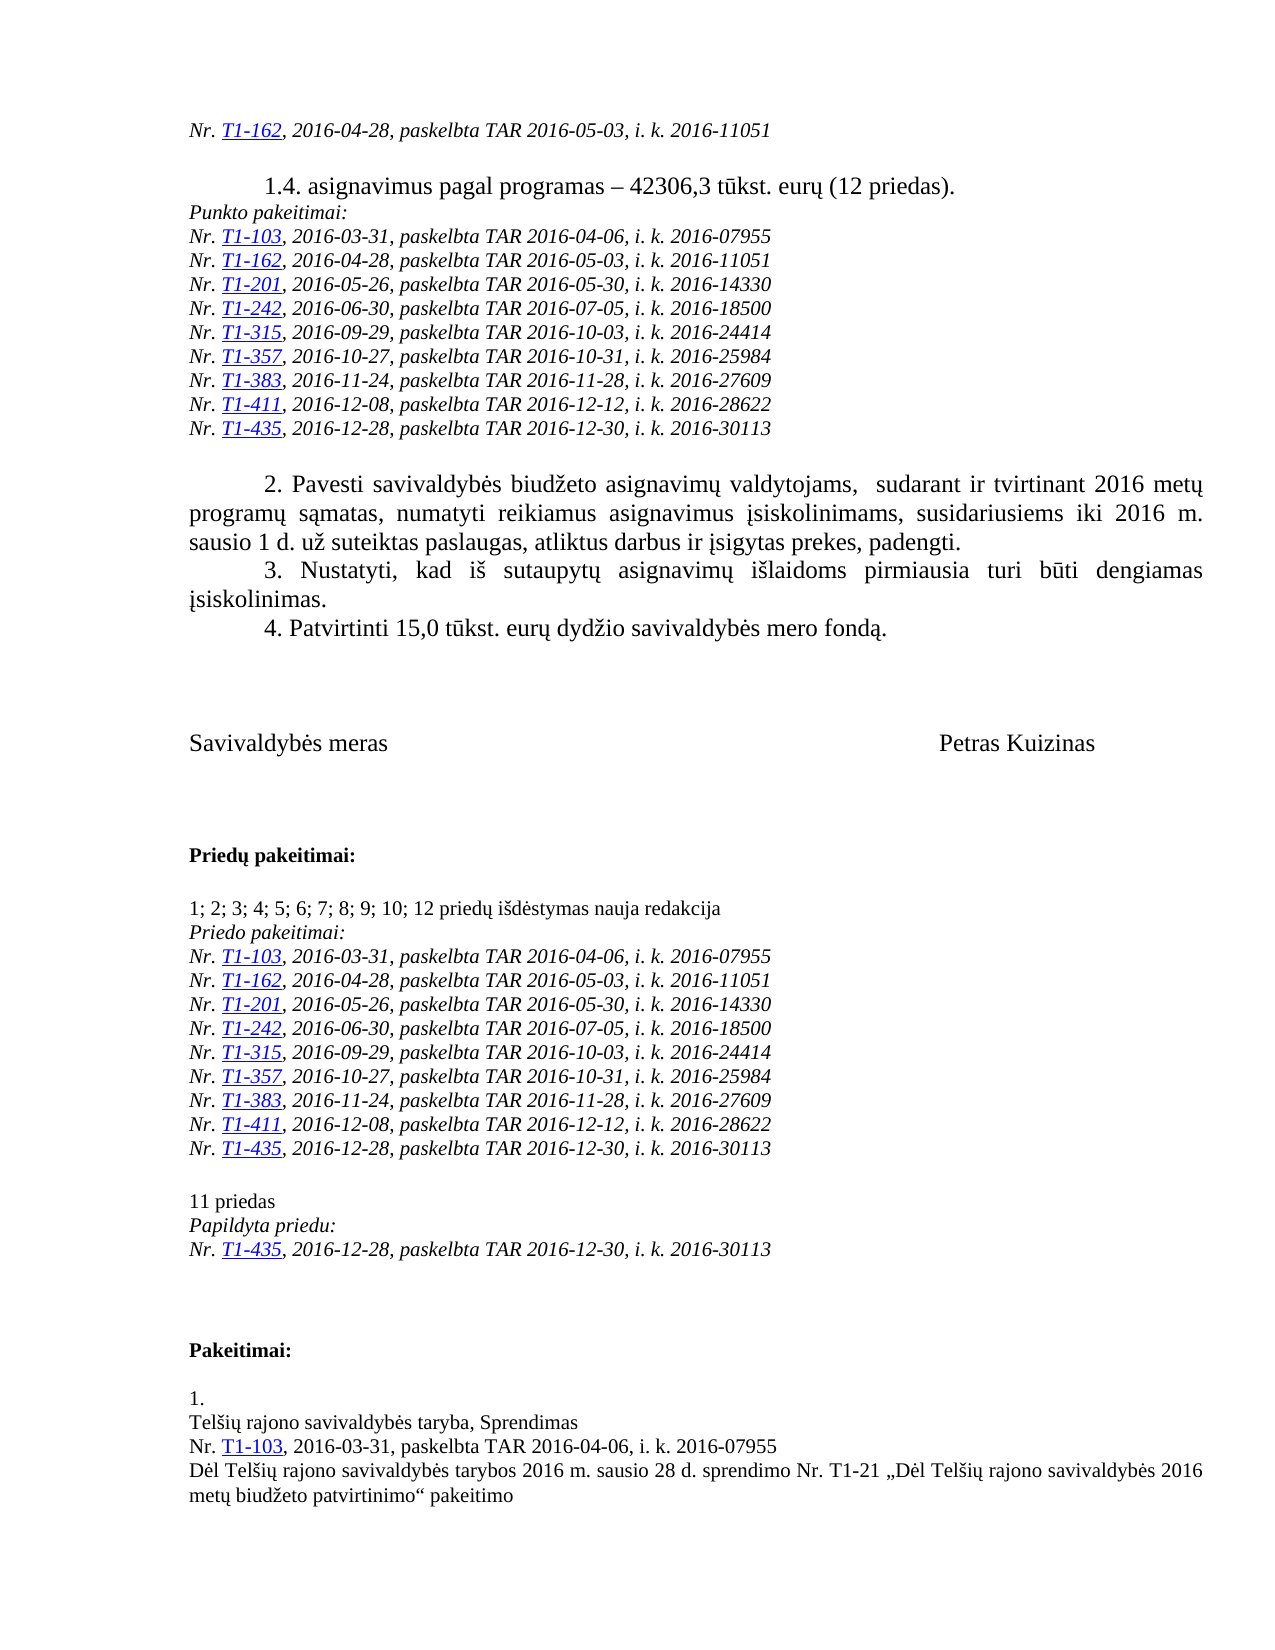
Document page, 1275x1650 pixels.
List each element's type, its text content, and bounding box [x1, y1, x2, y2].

text Nr. T1-315, 2016-09-29, paskelbta TAR 2016-10-03, i. k. 2016-24414 [189, 320, 1204, 344]
text Nr. T1-383, 2016-11-24, paskelbta TAR 2016-11-28, i. k. 2016-27609 [189, 368, 1204, 392]
text 11 priedas [189, 1189, 1204, 1213]
text 3. Nustatyti, kad iš sutaupytų asignavimų išlaidoms pirmiausia turi būti dengiamas įsiskolinimas. [189, 555, 1204, 613]
text Nr. T1-103, 2016-03-31, paskelbta TAR 2016-04-06, i. k. 2016-07955 [189, 224, 1204, 248]
text Nr. T1-435, 2016-12-28, paskelbta TAR 2016-12-30, i. k. 2016-30113 [189, 1136, 1204, 1160]
text 1.4. asignavimus pagal programas – 42306,3 tūkst. eurų (12 priedas). [189, 171, 1204, 200]
text Nr. T1-435, 2016-12-28, paskelbta TAR 2016-12-30, i. k. 2016-30113 [189, 1237, 1204, 1261]
text Nr. T1-162, 2016-04-28, paskelbta TAR 2016-05-03, i. k. 2016-11051 [189, 248, 1204, 272]
text 4. Patvirtinti 15,0 tūkst. eurų dydžio savivaldybės mero fondą. [189, 613, 1204, 642]
text Nr. T1-315, 2016-09-29, paskelbta TAR 2016-10-03, i. k. 2016-24414 [189, 1040, 1204, 1064]
text Nr. T1-242, 2016-06-30, paskelbta TAR 2016-07-05, i. k. 2016-18500 [189, 1016, 1204, 1040]
text Savivaldybės meras Petras Kuizinas [189, 728, 1204, 757]
text Nr. T1-162, 2016-04-28, paskelbta TAR 2016-05-03, i. k. 2016-11051 [189, 118, 1204, 142]
text Punkto pakeitimai: [189, 200, 1204, 224]
text Nr. T1-242, 2016-06-30, paskelbta TAR 2016-07-05, i. k. 2016-18500 [189, 296, 1204, 320]
text Nr. T1-357, 2016-10-27, paskelbta TAR 2016-10-31, i. k. 2016-25984 [189, 1064, 1204, 1088]
text Nr. T1-411, 2016-12-08, paskelbta TAR 2016-12-12, i. k. 2016-28622 [189, 1112, 1204, 1136]
text 2. Pavesti savivaldybės biudžeto asignavimų valdytojams, sudarant ir tvirtinant 2016 metų programų sąmatas, numatyti reikiamus asignavimus įsiskolinimams, susidariusiems iki 2016 m. sausio 1 d. už suteiktas paslaugas, atliktus darbus ir įsigytas prekes, padengti. [189, 469, 1204, 555]
text Nr. T1-103, 2016-03-31, paskelbta TAR 2016-04-06, i. k. 2016-07955 [189, 944, 1204, 968]
text 1. [189, 1386, 1204, 1410]
text Nr. T1-162, 2016-04-28, paskelbta TAR 2016-05-03, i. k. 2016-11051 [189, 968, 1204, 992]
text Telšių rajono savivaldybės taryba, Sprendimas [189, 1410, 1204, 1434]
text Priedo pakeitimai: [189, 920, 1204, 944]
text Papildyta priedu: [189, 1213, 1204, 1237]
text Pakeitimai: [189, 1338, 1204, 1362]
text Nr. T1-357, 2016-10-27, paskelbta TAR 2016-10-31, i. k. 2016-25984 [189, 344, 1204, 368]
text Nr. T1-201, 2016-05-26, paskelbta TAR 2016-05-30, i. k. 2016-14330 [189, 272, 1204, 296]
text Nr. T1-411, 2016-12-08, paskelbta TAR 2016-12-12, i. k. 2016-28622 [189, 392, 1204, 416]
text Dėl Telšių rajono savivaldybės tarybos 2016 m. sausio 28 d. sprendimo Nr. T1-21 „Dėl Telšių rajono savivaldybės 2016 metų biudžeto patvirtinimo“ pakeitimo [189, 1458, 1204, 1507]
text Nr. T1-103, 2016-03-31, paskelbta TAR 2016-04-06, i. k. 2016-07955 [189, 1434, 1204, 1458]
text Nr. T1-435, 2016-12-28, paskelbta TAR 2016-12-30, i. k. 2016-30113 [189, 416, 1204, 440]
text Priedų pakeitimai: [189, 843, 1204, 867]
text Nr. T1-201, 2016-05-26, paskelbta TAR 2016-05-30, i. k. 2016-14330 [189, 992, 1204, 1016]
text 1; 2; 3; 4; 5; 6; 7; 8; 9; 10; 12 priedų išdėstymas nauja redakcija [189, 896, 1204, 920]
text Nr. T1-383, 2016-11-24, paskelbta TAR 2016-11-28, i. k. 2016-27609 [189, 1088, 1204, 1112]
